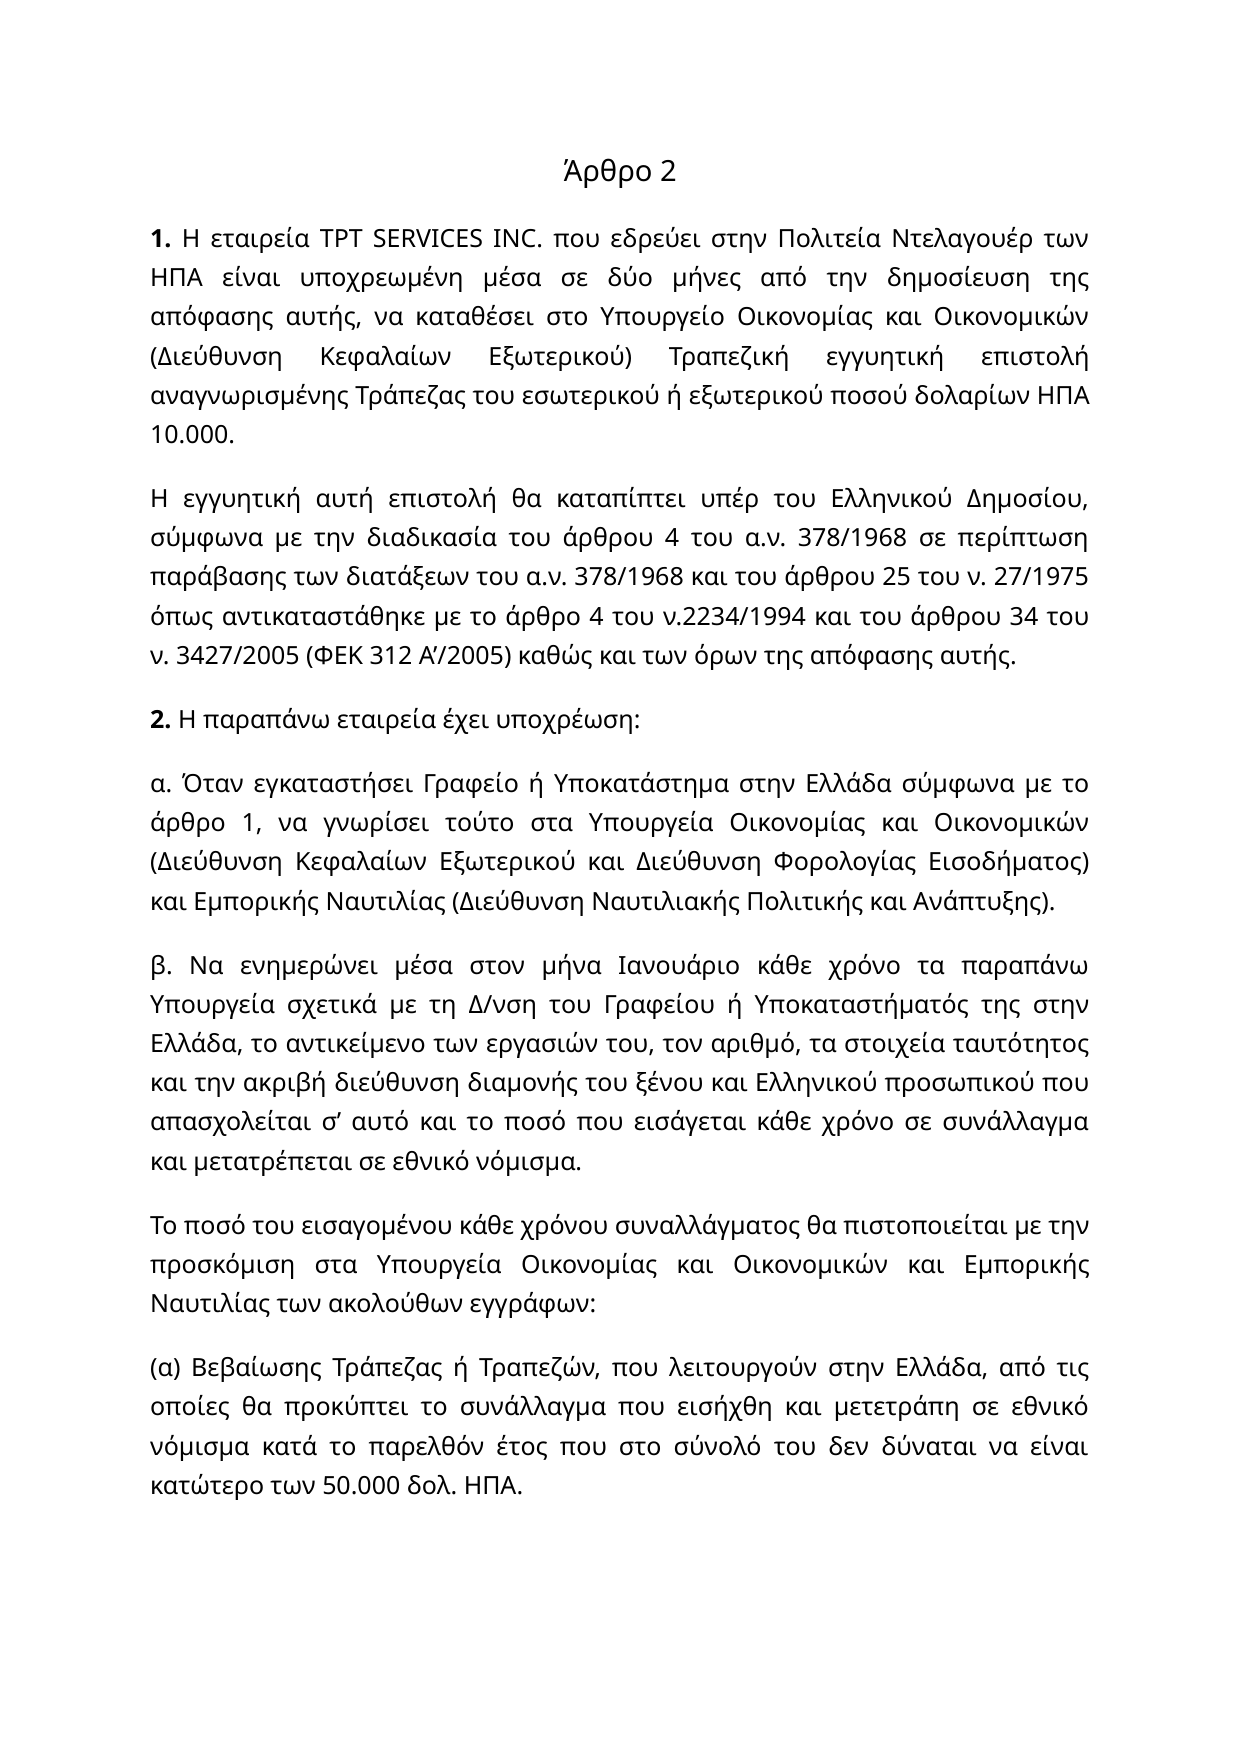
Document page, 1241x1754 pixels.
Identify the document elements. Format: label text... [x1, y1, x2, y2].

text 2. Η παραπάνω εταιρεία έχει υποχρέωση: [150, 701, 1090, 736]
text β. Να ενημερώνει μέσα στον μήνα Ιανουάριο κάθε χρόνο τα παραπάνω Υπουργεία σχετικά με τη Δ/νση του Γραφείου ή Υποκαταστήματός της στην Ελλάδα, το αντικείμενο των εργασιών του, τον αριθμό, τα στοιχεία ταυτότητος και την ακριβή διεύθυνση διαμονής του ξένου και Ελληνικού προσωπικού που απασχολείται σ’ αυτό και το ποσό που εισάγεται κάθε χρόνο σε συνάλλαγμα και μετατρέπεται σε εθνικό νόμισμα. [150, 947, 1090, 1177]
text α. Όταν εγκαταστήσει Γραφείο ή Υποκατάστημα στην Ελλάδα σύμφωνα με το άρθρο 1, να γνωρίσει τούτο στα Υπουργεία Οικονομίας και Οικονομικών (Διεύθυνση Κεφαλαίων Εξωτερικού και Διεύθυνση Φορολογίας Εισοδήματος) και Εμπορικής Ναυτιλίας (Διεύθυνση Ναυτιλιακής Πολιτικής και Ανάπτυξης). [150, 766, 1090, 917]
text Η εγγυητική αυτή επιστολή θα καταπίπτει υπέρ του Ελληνικού Δημοσίου, σύμφωνα με την διαδικασία του άρθρου 4 του α.ν. 378/1968 σε περίπτωση παράβασης των διατάξεων του α.ν. 378/1968 και του άρθρου 25 του ν. 27/1975 όπως αντικαταστάθηκε με το άρθρο 4 του ν.2234/1994 και του άρθρου 34 του ν. 3427/2005 (ΦΕΚ 312 Α’/2005) καθώς και των όρων της απόφασης αυτής. [150, 481, 1090, 671]
text 1. Η εταιρεία TPT SERVICES INC. που εδρεύει στην Πολιτεία Ντελαγουέρ των ΗΠΑ είναι υποχρεωμένη μέσα σε δύο μήνες από την δημοσίευση της απόφασης αυτής, να καταθέσει στο Υπουργείο Οικονομίας και Οικονομικών (Διεύθυνση Κεφαλαίων Εξωτερικού) Τραπεζική εγγυητική επιστολή αναγνωρισμένης Τράπεζας του εσωτερικού ή εξωτερικού ποσού δολαρίων ΗΠΑ 10.000. [150, 221, 1090, 451]
subtitle Άρθρο 2 [150, 150, 1090, 190]
text (α) Βεβαίωσης Τράπεζας ή Τραπεζών, που λειτουργούν στην Ελλάδα, από τις οποίες θα προκύπτει το συνάλλαγμα που εισήχθη και μετετράπη σε εθνικό νόμισμα κατά το παρελθόν έτος που στο σύνολό του δεν δύναται να είναι κατώτερο των 50.000 δολ. ΗΠΑ. [150, 1350, 1090, 1501]
text Το ποσό του εισαγομένου κάθε χρόνου συναλλάγματος θα πιστοποιείται με την προσκόμιση στα Υπουργεία Οικονομίας και Οικονομικών και Εμπορικής Ναυτιλίας των ακολούθων εγγράφων: [150, 1207, 1090, 1320]
